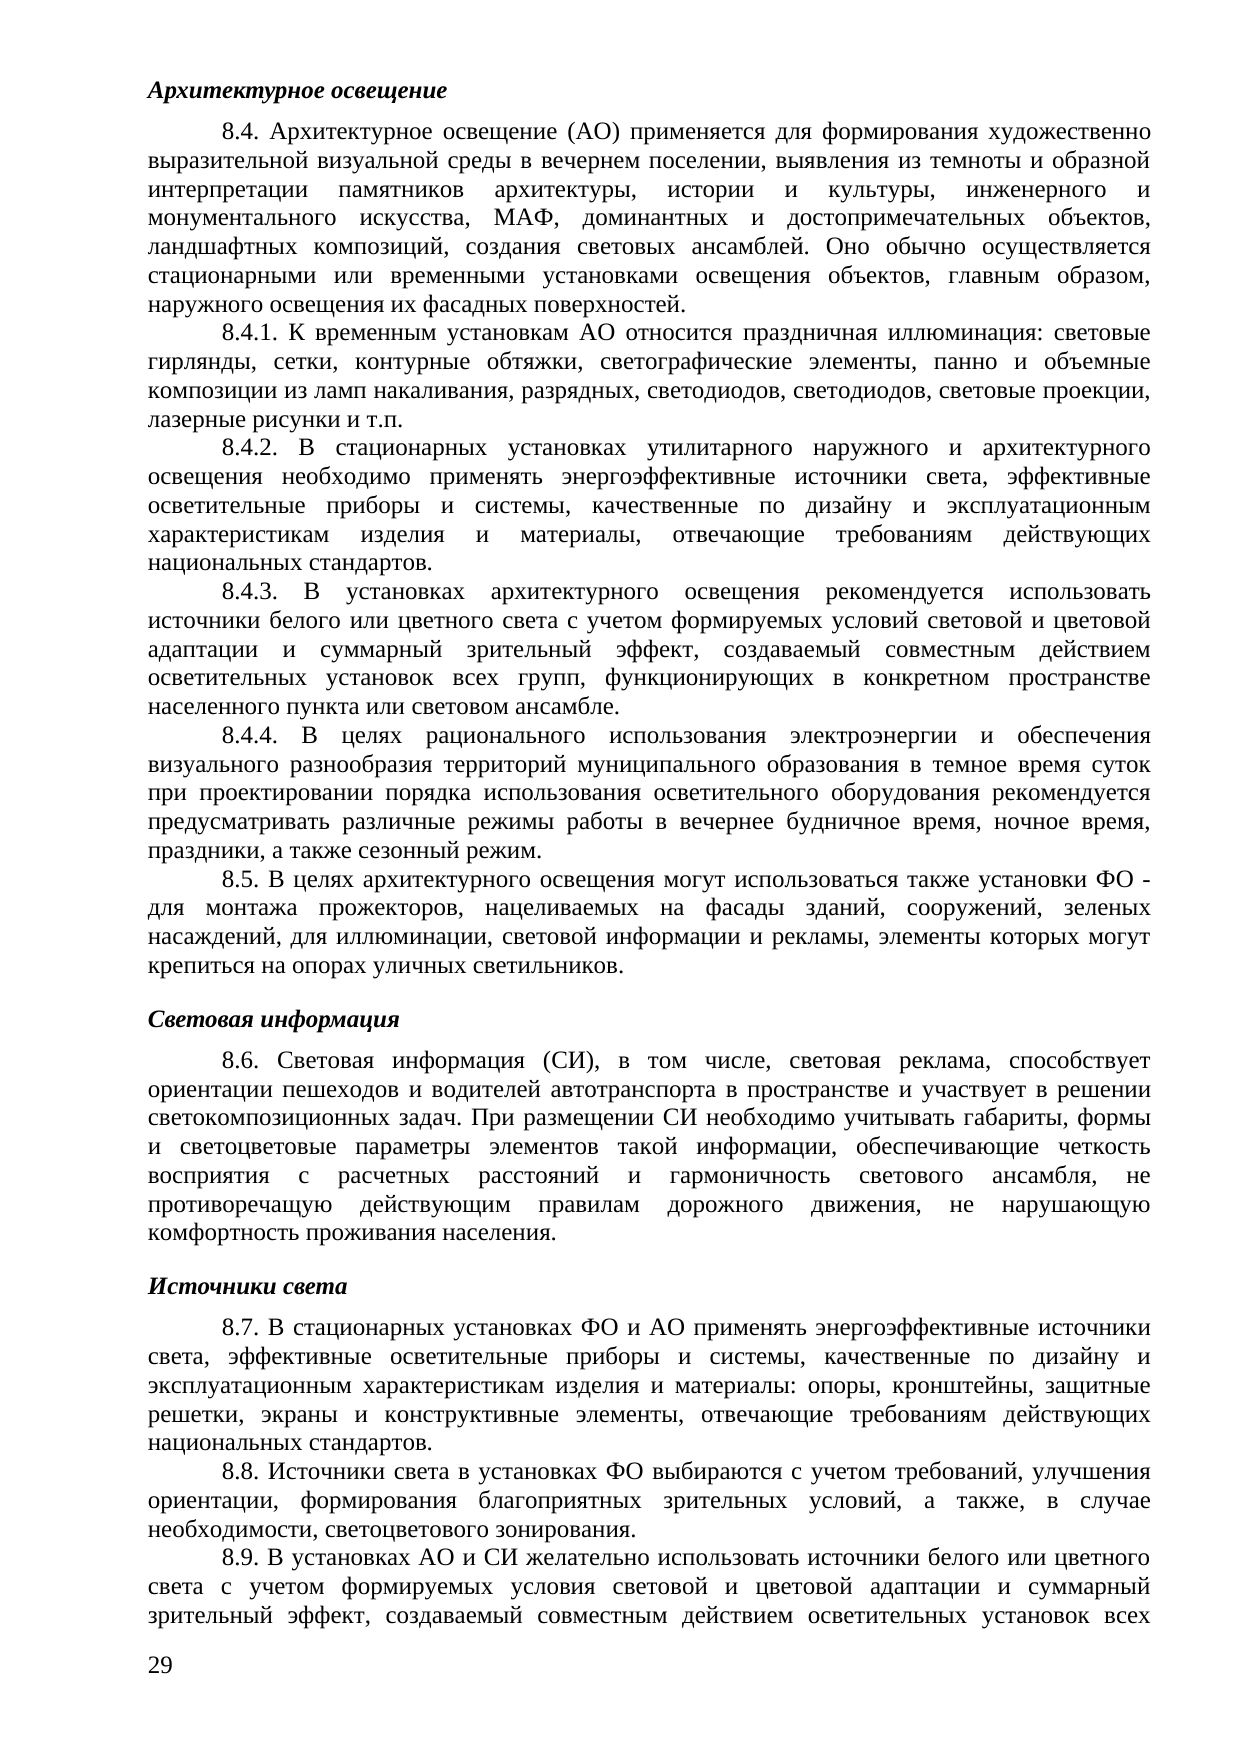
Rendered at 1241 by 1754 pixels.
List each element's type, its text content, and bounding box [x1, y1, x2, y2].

text 8.7. В стационарных установках ФО и АО применять энергоэффективные источники света, эффективные осветительные приборы и системы, качественные по дизайну и эксплуатационным характеристикам изделия и материалы: опоры, кронштейны, защитные решетки, экраны и конструктивные элементы, отвечающие требованиям действующих национальных стандартов. [148, 1312, 1152, 1456]
text Архитектурное освещение [148, 75, 1152, 104]
text 8.4.4. В целях рационального использования электроэнергии и обеспечения визуального разнообразия территорий муниципального образования в темное время суток при проектировании порядка использования осветительного оборудования рекомендуется предусматривать различные режимы работы в вечернее будничное время, ночное время, праздники, а также сезонный режим. [148, 720, 1152, 864]
text 8.5. В целях архитектурного освещения могут использоваться также установки ФО - для монтажа прожекторов, нацеливаемых на фасады зданий, сооружений, зеленых насаждений, для иллюминации, световой информации и рекламы, элементы которых могут крепиться на опорах уличных светильников. [148, 864, 1152, 979]
text 8.4. Архитектурное освещение (АО) применяется для формирования художественно выразительной визуальной среды в вечернем поселении, выявления из темноты и образной интерпретации памятников архитектуры, истории и культуры, инженерного и монументального искусства, МАФ, доминантных и достопримечательных объектов, ландшафтных композиций, создания световых ансамблей. Оно обычно осуществляется стационарными или временными установками освещения объектов, главным образом, наружного освещения их фасадных поверхностей. [148, 116, 1152, 317]
text 8.4.2. В стационарных установках утилитарного наружного и архитектурного освещения необходимо применять энергоэффективные источники света, эффективные осветительные приборы и системы, качественные по дизайну и эксплуатационным характеристикам изделия и материалы, отвечающие требованиям действующих национальных стандартов. [148, 432, 1152, 576]
text Световая информация [148, 1004, 1152, 1032]
text 8.6. Световая информация (СИ), в том числе, световая реклама, способствует ориентации пешеходов и водителей автотранспорта в пространстве и участвует в решении светокомпозиционных задач. При размещении СИ необходимо учитывать габариты, формы и светоцветовые параметры элементов такой информации, обеспечивающие четкость восприятия с расчетных расстояний и гармоничность светового ансамбля, не противоречащую действующим правилам дорожного движения, не нарушающую комфортность проживания населения. [148, 1045, 1152, 1246]
text 8.8. Источники света в установках ФО выбираются с учетом требований, улучшения ориентации, формирования благоприятных зрительных условий, а также, в случае необходимости, светоцветового зонирования. [148, 1456, 1152, 1542]
text 8.9. В установках АО и СИ желательно использовать источники белого или цветного света с учетом формируемых условия световой и цветовой адаптации и суммарный зрительный эффект, создаваемый совместным действием осветительных установок всех [148, 1542, 1152, 1629]
text 8.4.1. К временным установкам АО относится праздничная иллюминация: световые гирлянды, сетки, контурные обтяжки, светографические элементы, панно и объемные композиции из ламп накаливания, разрядных, светодиодов, светодиодов, световые проекции, лазерные рисунки и т.п. [148, 317, 1152, 432]
text 8.4.3. В установках архитектурного освещения рекомендуется использовать источники белого или цветного света с учетом формируемых условий световой и цветовой адаптации и суммарный зрительный эффект, создаваемый совместным действием осветительных установок всех групп, функционирующих в конкретном пространстве населенного пункта или световом ансамбле. [148, 576, 1152, 720]
text Источники света [148, 1271, 1152, 1300]
